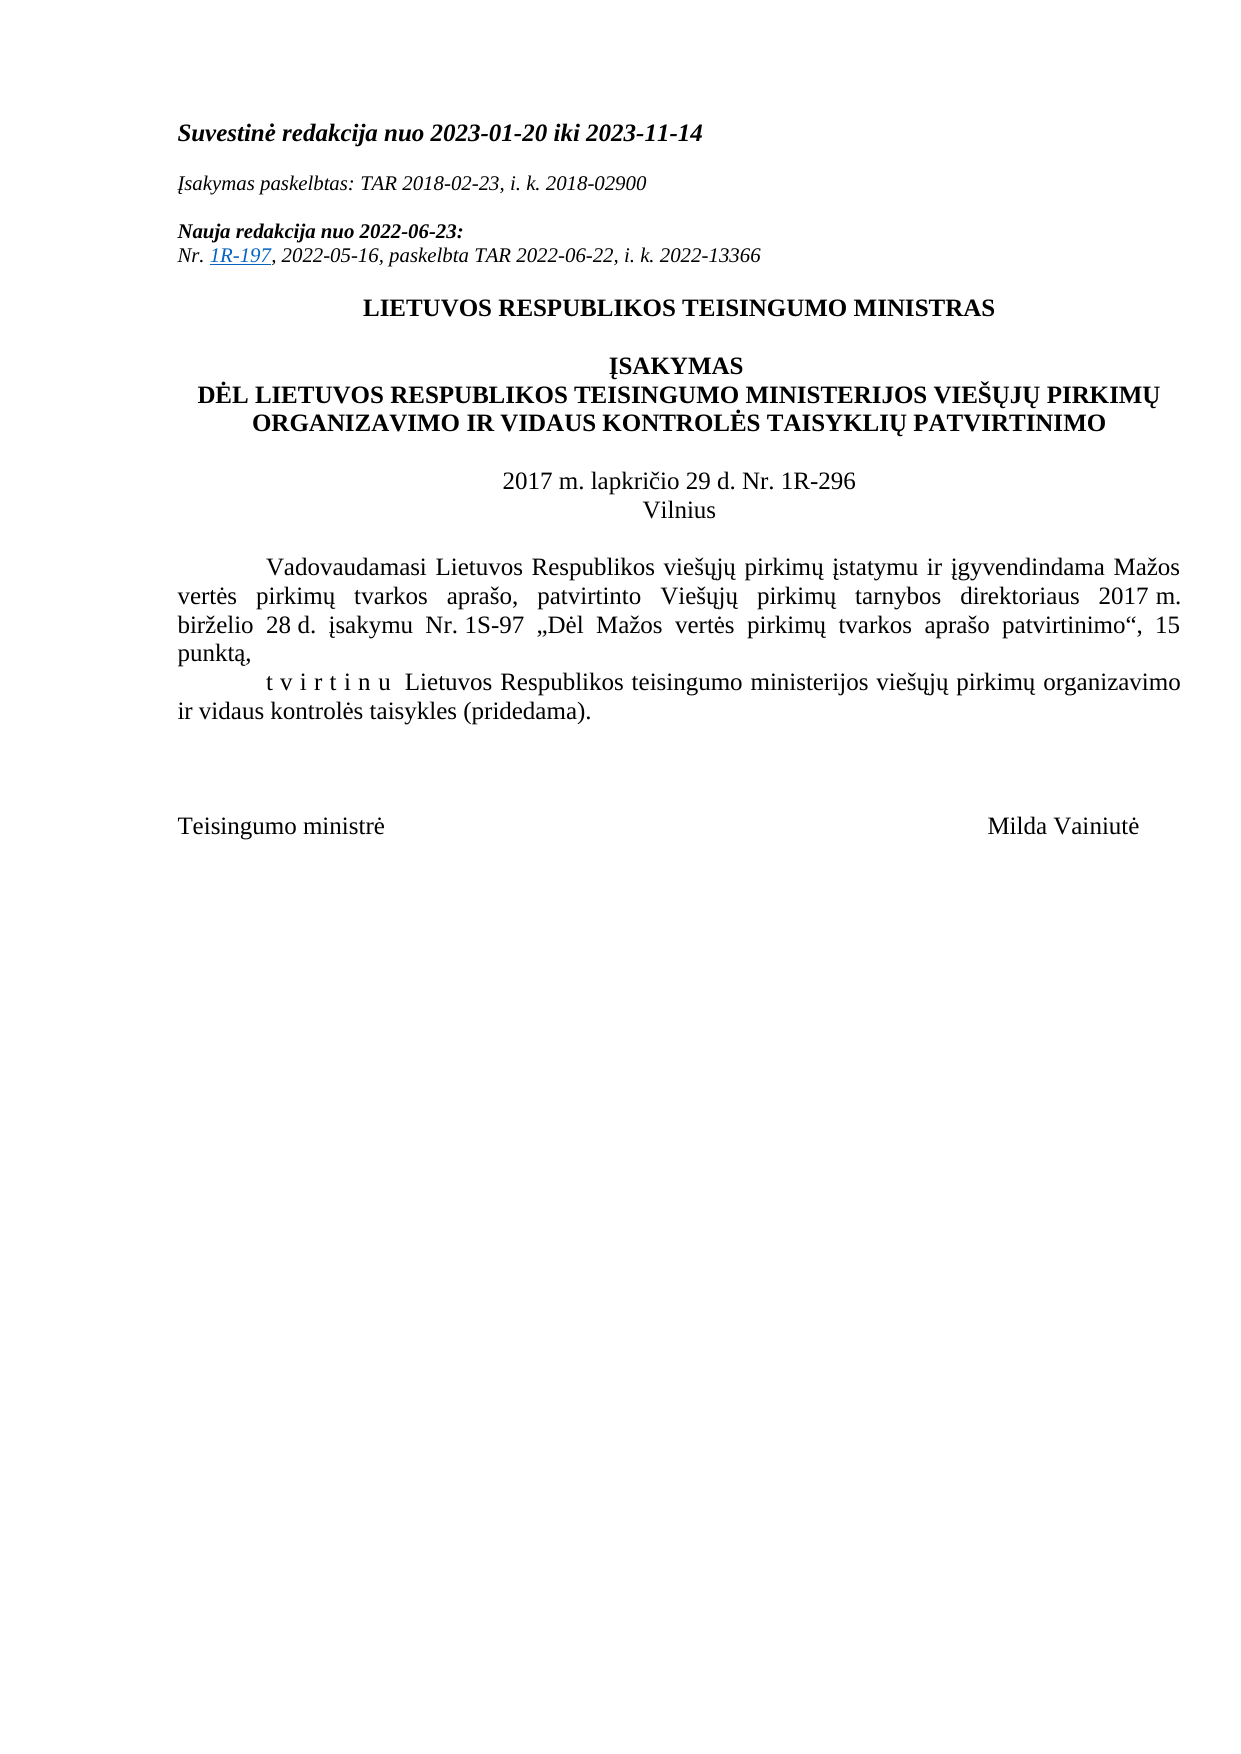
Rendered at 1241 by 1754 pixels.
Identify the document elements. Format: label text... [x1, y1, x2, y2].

text Suvestinė redakcija nuo 2023-01-20 iki 2023-11-14 [177, 118, 1181, 147]
text Dėl LIETUVOS RESPUBLIKOS TEISINGUMO MINISTERIJOS VIEŠŲJŲ PIRKIMŲ ORGANIZAVIMO IR VIDAUS KONTROLĖS TAISYKLIŲ PATVIRTINIMO [177, 380, 1181, 437]
text ĮSAKYMAS [177, 351, 1181, 380]
text LIETUVOS RESPUBLIKOS TEISINGUMO MINISTRAS [177, 293, 1181, 322]
text Nauja redakcija nuo 2022-06-23: [177, 219, 1181, 243]
text Įsakymas paskelbtas: TAR 2018-02-23, i. k. 2018-02900 [177, 171, 1181, 195]
text tvirtinu Lietuvos Respublikos teisingumo ministerijos viešųjų pirkimų organizavimo ir vidaus kontrolės taisykles (pridedama). [177, 667, 1181, 725]
text 2017 m. lapkričio 29 d. Nr. 1R-296 [177, 466, 1181, 495]
text Nr. 1R-197, 2022-05-16, paskelbta TAR 2022-06-22, i. k. 2022-13366 [177, 243, 1181, 267]
text Vilnius [177, 495, 1181, 523]
text Teisingumo ministrė Milda Vainiutė [177, 811, 1178, 840]
text Vadovaudamasi Lietuvos Respublikos viešųjų pirkimų įstatymu ir įgyvendindama Mažos vertės pirkimų tvarkos aprašo, patvirtinto Viešųjų pirkimų tarnybos direktoriaus 2017 m. birželio 28 d. įsakymu Nr. 1S-97 „Dėl Mažos vertės pirkimų tvarkos aprašo patvirtinimo“, 15 punktą, [177, 552, 1181, 667]
